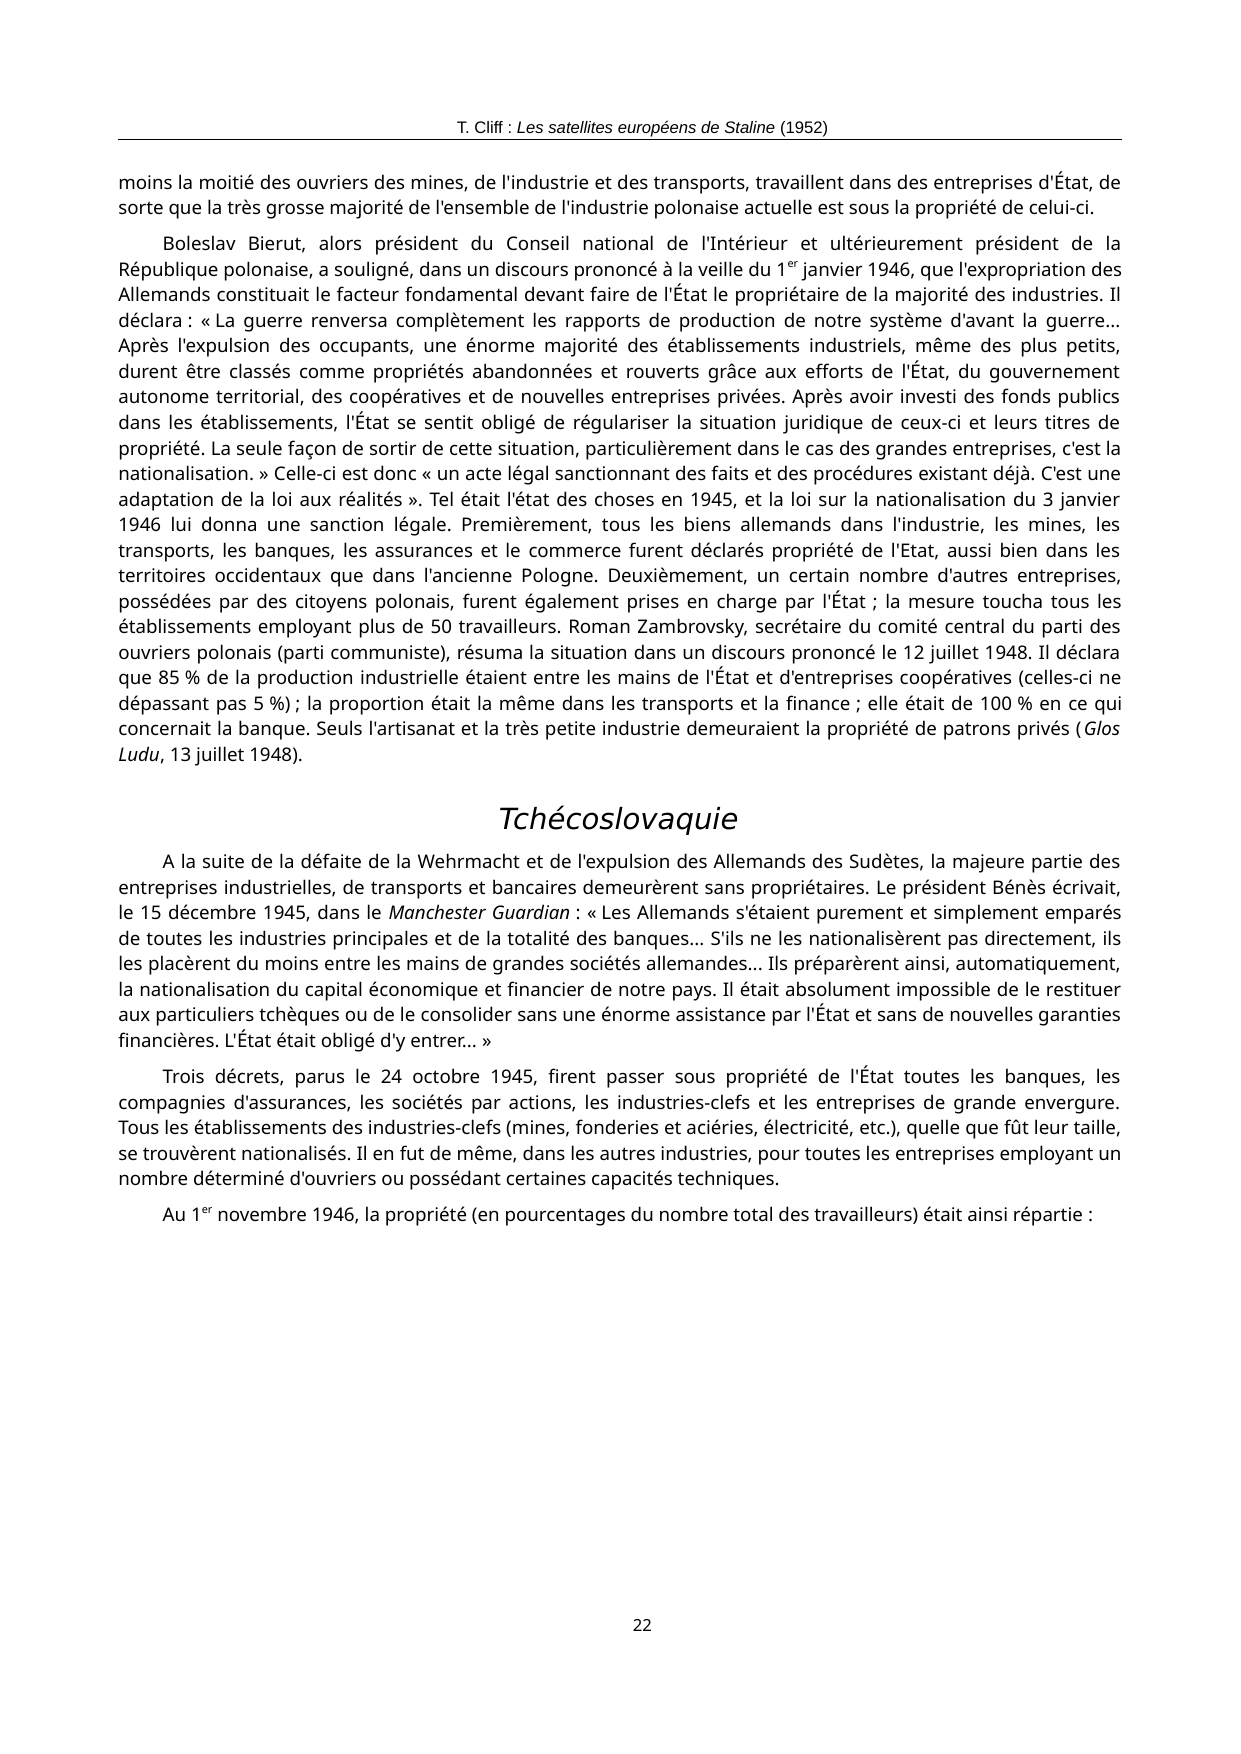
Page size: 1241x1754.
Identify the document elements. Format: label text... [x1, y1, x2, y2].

subtitle Tchécoslovaquie [118, 802, 1122, 836]
text Boleslav Bierut, alors président du Conseil national de l'Intérieur et ultérieurement président de la République polonaise, a souligné, dans un discours prononcé à la veille du 1er janvier 1946, que l'expropriation des Allemands constituait le facteur fondamental devant faire de l'État le propriétaire de la majorité des industries. Il déclara : « La guerre renversa complètement les rapports de production de notre système d'avant la guerre... Après l'expulsion des occupants, une énorme majorité des établissements industriels, même des plus petits, durent être classés comme propriétés abandonnées et rouverts grâce aux efforts de l'État, du gouvernement autonome territorial, des coopératives et de nouvelles entreprises privées. Après avoir investi des fonds publics dans les établissements, l'État se sentit obligé de régulariser la situation juridique de ceux-ci et leurs titres de propriété. La seule façon de sortir de cette situation, particulièrement dans le cas des grandes entreprises, c'est la nationalisation. » Celle-ci est donc « un acte légal sanctionnant des faits et des procédures existant déjà. C'est une adaptation de la loi aux réalités ». Tel était l'état des choses en 1945, et la loi sur la nationalisation du 3 janvier 1946 lui donna une sanction légale. Premièrement, tous les biens allemands dans l'industrie, les mines, les transports, les banques, les assurances et le commerce furent déclarés propriété de l'Etat, aussi bien dans les territoires occidentaux que dans l'ancienne Pologne. Deuxièmement, un certain nombre d'autres entreprises, possédées par des citoyens polonais, furent également prises en charge par l'État ; la mesure toucha tous les établissements employant plus de 50 travailleurs. Roman Zambrovsky, secrétaire du comité central du parti des ouvriers polonais (parti communiste), résuma la situation dans un discours prononcé le 12 juillet 1948. Il déclara que 85 % de la production industrielle étaient entre les mains de l'État et d'entreprises coopératives (celles-ci ne dépassant pas 5 %) ; la proportion était la même dans les transports et la finance ; elle était de 100 % en ce qui concernait la banque. Seuls l'artisanat et la très petite industrie demeuraient la propriété de patrons privés (Glos Ludu, 13 juillet 1948). [118, 231, 1122, 767]
text A la suite de la défaite de la Wehrmacht et de l'expulsion des Allemands des Sudètes, la majeure partie des entreprises industrielles, de transports et bancaires demeurèrent sans propriétaires. Le président Bénès écrivait, le 15 décembre 1945, dans le Manchester Guardian : « Les Allemands s'étaient purement et simplement emparés de toutes les industries principales et de la totalité des banques... S'ils ne les nationalisèrent pas directement, ils les placèrent du moins entre les mains de grandes sociétés allemandes... Ils préparèrent ainsi, automatiquement, la nationalisation du capital économique et financier de notre pays. Il était absolument impossible de le restituer aux particuliers tchèques ou de le consolider sans une énorme assistance par l'État et sans de nouvelles garanties financières. L'État était obligé d'y entrer... » [118, 849, 1122, 1053]
text Au 1er novembre 1946, la propriété (en pourcentages du nombre total des travailleurs) était ainsi répartie : [118, 1202, 1122, 1227]
text Trois décrets, parus le 24 octobre 1945, firent passer sous propriété de l'État toutes les banques, les compagnies d'assurances, les sociétés par actions, les industries-clefs et les entreprises de grande envergure. Tous les établissements des industries-clefs (mines, fonderies et aciéries, électricité, etc.), quelle que fût leur taille, se trouvèrent nationalisés. Il en fut de même, dans les autres industries, pour toutes les entreprises employant un nombre déterminé d'ouvriers ou possédant certaines capacités techniques. [118, 1063, 1122, 1191]
text moins la moitié des ouvriers des mines, de l'industrie et des transports, travaillent dans des entreprises d'État, de sorte que la très grosse majorité de l'ensemble de l'industrie polonaise actuelle est sous la propriété de celui-ci. [118, 169, 1122, 220]
